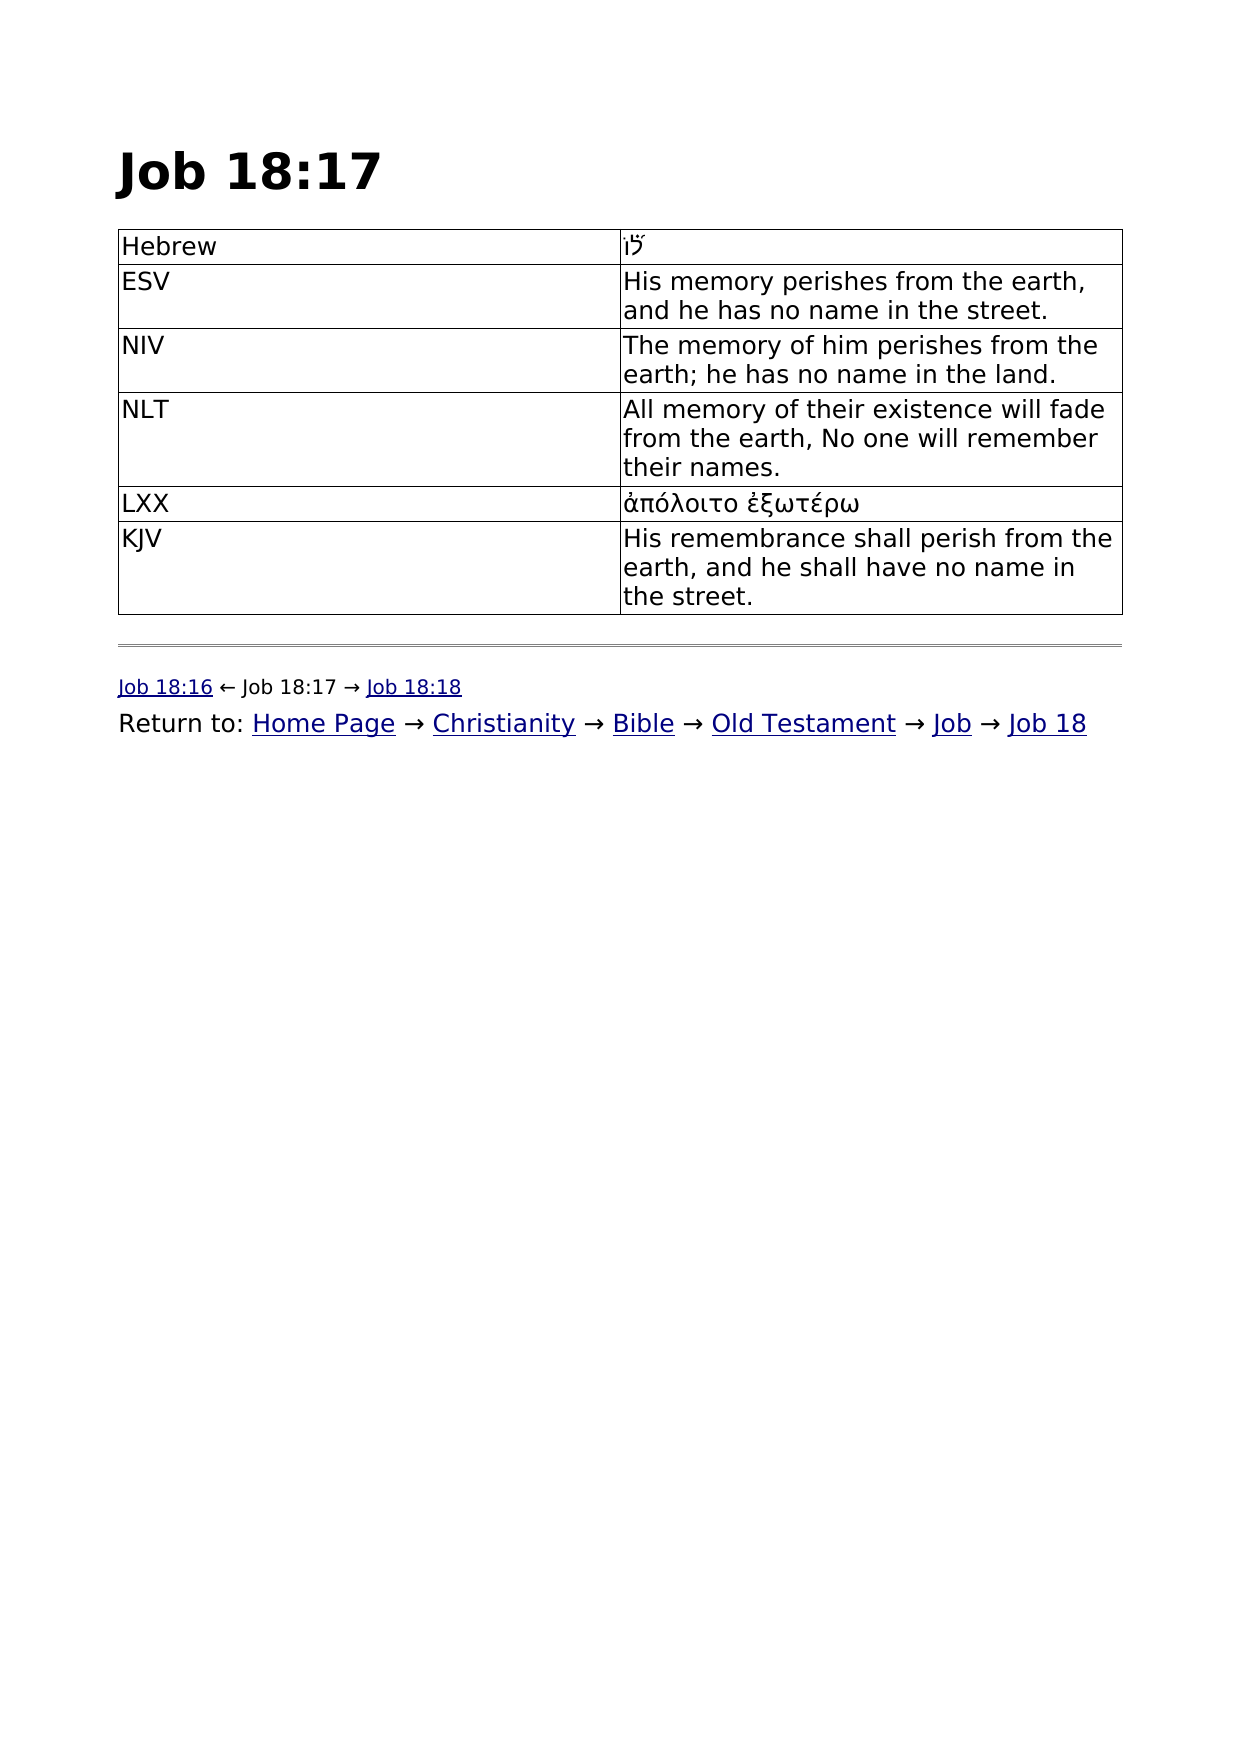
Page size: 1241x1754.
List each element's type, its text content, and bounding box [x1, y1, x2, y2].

table_cell ESV [119, 265, 620, 328]
table_header ל֝֗וֹ [621, 230, 1122, 264]
table_cell ἀπόλοιτο ἐξωτέρω [621, 487, 1122, 521]
subtitle Job 18:17 [118, 143, 1122, 201]
table_cell The memory of him perishes from the earth; he has no name in the land. [621, 329, 1122, 392]
table_cell His remembrance shall perish from the earth, and he shall have no name in the street. [621, 522, 1122, 614]
table_header Hebrew [119, 230, 620, 264]
table_cell NIV [119, 329, 620, 392]
text Job 18:16 ← Job 18:17 → Job 18:18 [118, 676, 1122, 709]
text Return to: Home Page → Christianity → Bible → Old Testament → Job → Job 18 [118, 709, 1122, 739]
table_cell KJV [119, 522, 620, 614]
table_cell All memory of their existence will fade from the earth, No one will remember their names. [621, 393, 1122, 486]
table_cell NLT [119, 393, 620, 486]
table_cell His memory perishes from the earth, and he has no name in the street. [621, 265, 1122, 328]
table_cell LXX [119, 487, 620, 521]
